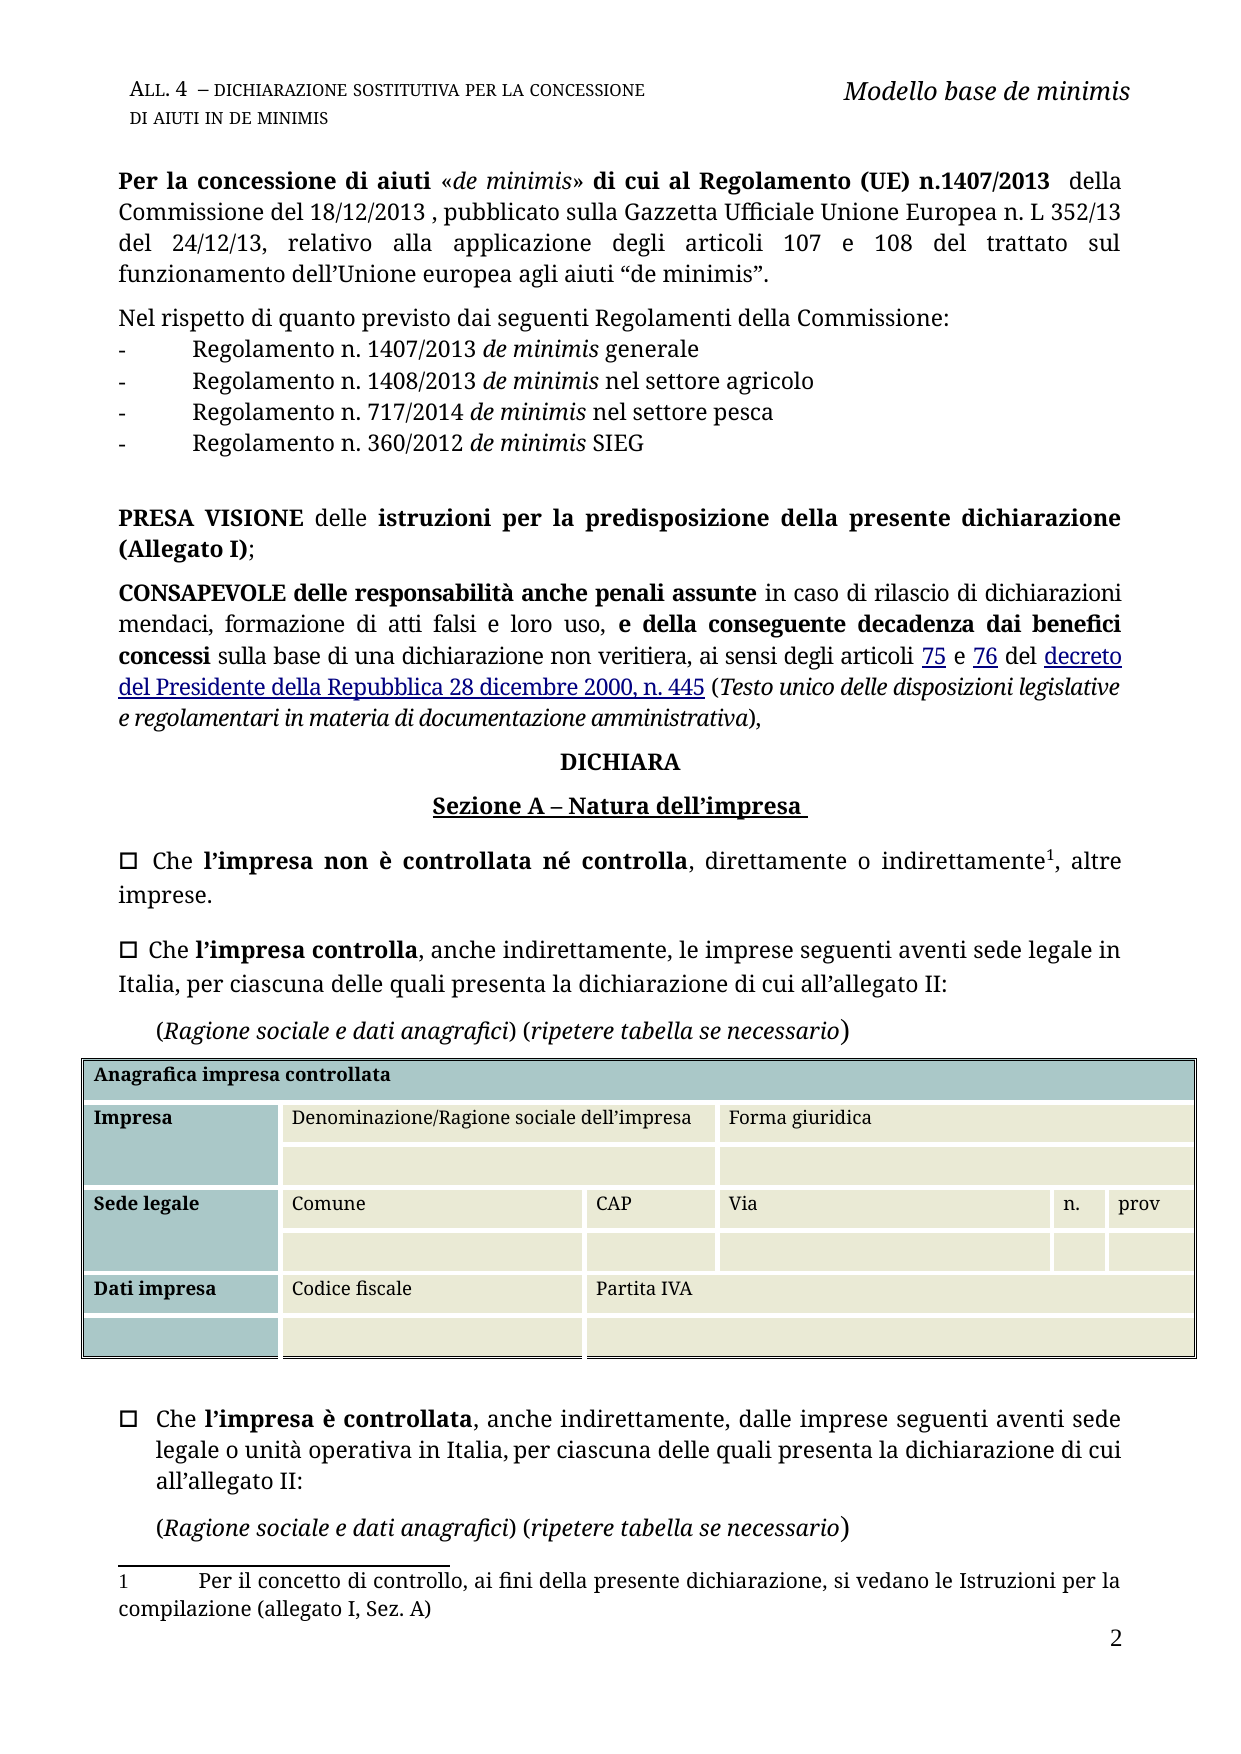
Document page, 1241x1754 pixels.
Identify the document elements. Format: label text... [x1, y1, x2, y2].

table_cell Partita IVA [587, 1275, 1194, 1313]
table_cell Denominazione/Ragione sociale dell’impresa [283, 1105, 715, 1142]
text DICHIARA [118, 746, 1122, 777]
table_cell n. [1054, 1190, 1105, 1228]
table_cell Dati impresa [84, 1275, 278, 1313]
list Regolamento n. 717/2014 de minimis nel settore pesca [118, 396, 1122, 427]
table_cell Comune [283, 1190, 582, 1228]
table_cell Impresa [84, 1105, 278, 1185]
list Regolamento n. 1408/2013 de minimis nel settore agricolo [118, 365, 1122, 396]
text CONSAPEVOLE delle responsabilità anche penali assunte in caso di rilascio di dichiarazioni mendaci, formazione di atti falsi e loro uso, e della conseguente decadenza dai benefici concessi sulla base di una dichiarazione non veritiera, ai sensi degli articoli 75 e 76 del decreto del Presidente della Repubblica 28 dicembre 2000, n. 445 (Testo unico delle disposizioni legislative e regolamentari in materia di documentazione amministrativa), [118, 577, 1122, 733]
table_cell [283, 1233, 582, 1271]
table_cell [84, 1318, 278, 1356]
text PRESA VISIONE delle istruzioni per la predisposizione della presente dichiarazione (Allegato I); [118, 502, 1122, 565]
text  Che l’impresa controlla, anche indirettamente, le imprese seguenti aventi sede legale in Italia, per ciascuna delle quali presenta la dichiarazione di cui all’allegato II: [118, 923, 1122, 999]
table_cell Sede legale [84, 1190, 278, 1271]
text Sezione A – Natura dell’impresa [118, 790, 1122, 821]
text Nel rispetto di quanto previsto dai seguenti Regolamenti della Commissione: [118, 302, 1122, 333]
table_cell [283, 1318, 582, 1356]
table_cell [283, 1147, 715, 1185]
text Per il concetto di controllo, ai fini della presente dichiarazione, si vedano le Istruzioni per la compilazione (allegato I, Sez. A) [118, 1566, 1122, 1623]
table_cell Codice fiscale [283, 1275, 582, 1313]
table_cell CAP [587, 1190, 715, 1228]
table_cell [1054, 1233, 1105, 1271]
text Per la concessione di aiuti «de minimis» di cui al Regolamento (UE) n.1407/2013 della Commissione del 18/12/2013 , pubblicato sulla Gazzetta Ufficiale Unione Europea n. L 352/13 del 24/12/13, relativo alla applicazione degli articoli 107 e 108 del trattato sul funzionamento dell’Unione europea agli aiuti “de minimis”. [118, 165, 1122, 290]
table_cell prov [1109, 1190, 1194, 1228]
table_cell [720, 1233, 1050, 1271]
table_cell [720, 1147, 1194, 1185]
list Regolamento n. 360/2012 de minimis SIEG [118, 427, 1122, 458]
list Che l’impresa è controllata, anche indirettamente, dalle imprese seguenti aventi sede legale o unità operativa in Italia, per ciascuna delle quali presenta la dichiarazione di cui all’allegato II: [118, 1403, 1122, 1497]
table_cell [587, 1233, 715, 1271]
table_cell [587, 1318, 1194, 1356]
table_header Anagrafica impresa controllata [84, 1061, 1194, 1100]
text (Ragione sociale e dati anagrafici) (ripetere tabella se necessario) [156, 1509, 1122, 1543]
text  Che l’impresa non è controllata né controlla, direttamente o indirettamente, altre imprese. [118, 833, 1122, 910]
table_cell Via [720, 1190, 1050, 1228]
table_cell [1109, 1233, 1194, 1271]
list Regolamento n. 1407/2013 de minimis generale [118, 333, 1122, 365]
text (Ragione sociale e dati anagrafici) (ripetere tabella se necessario) [156, 1012, 1122, 1046]
table_cell Forma giuridica [720, 1105, 1194, 1142]
